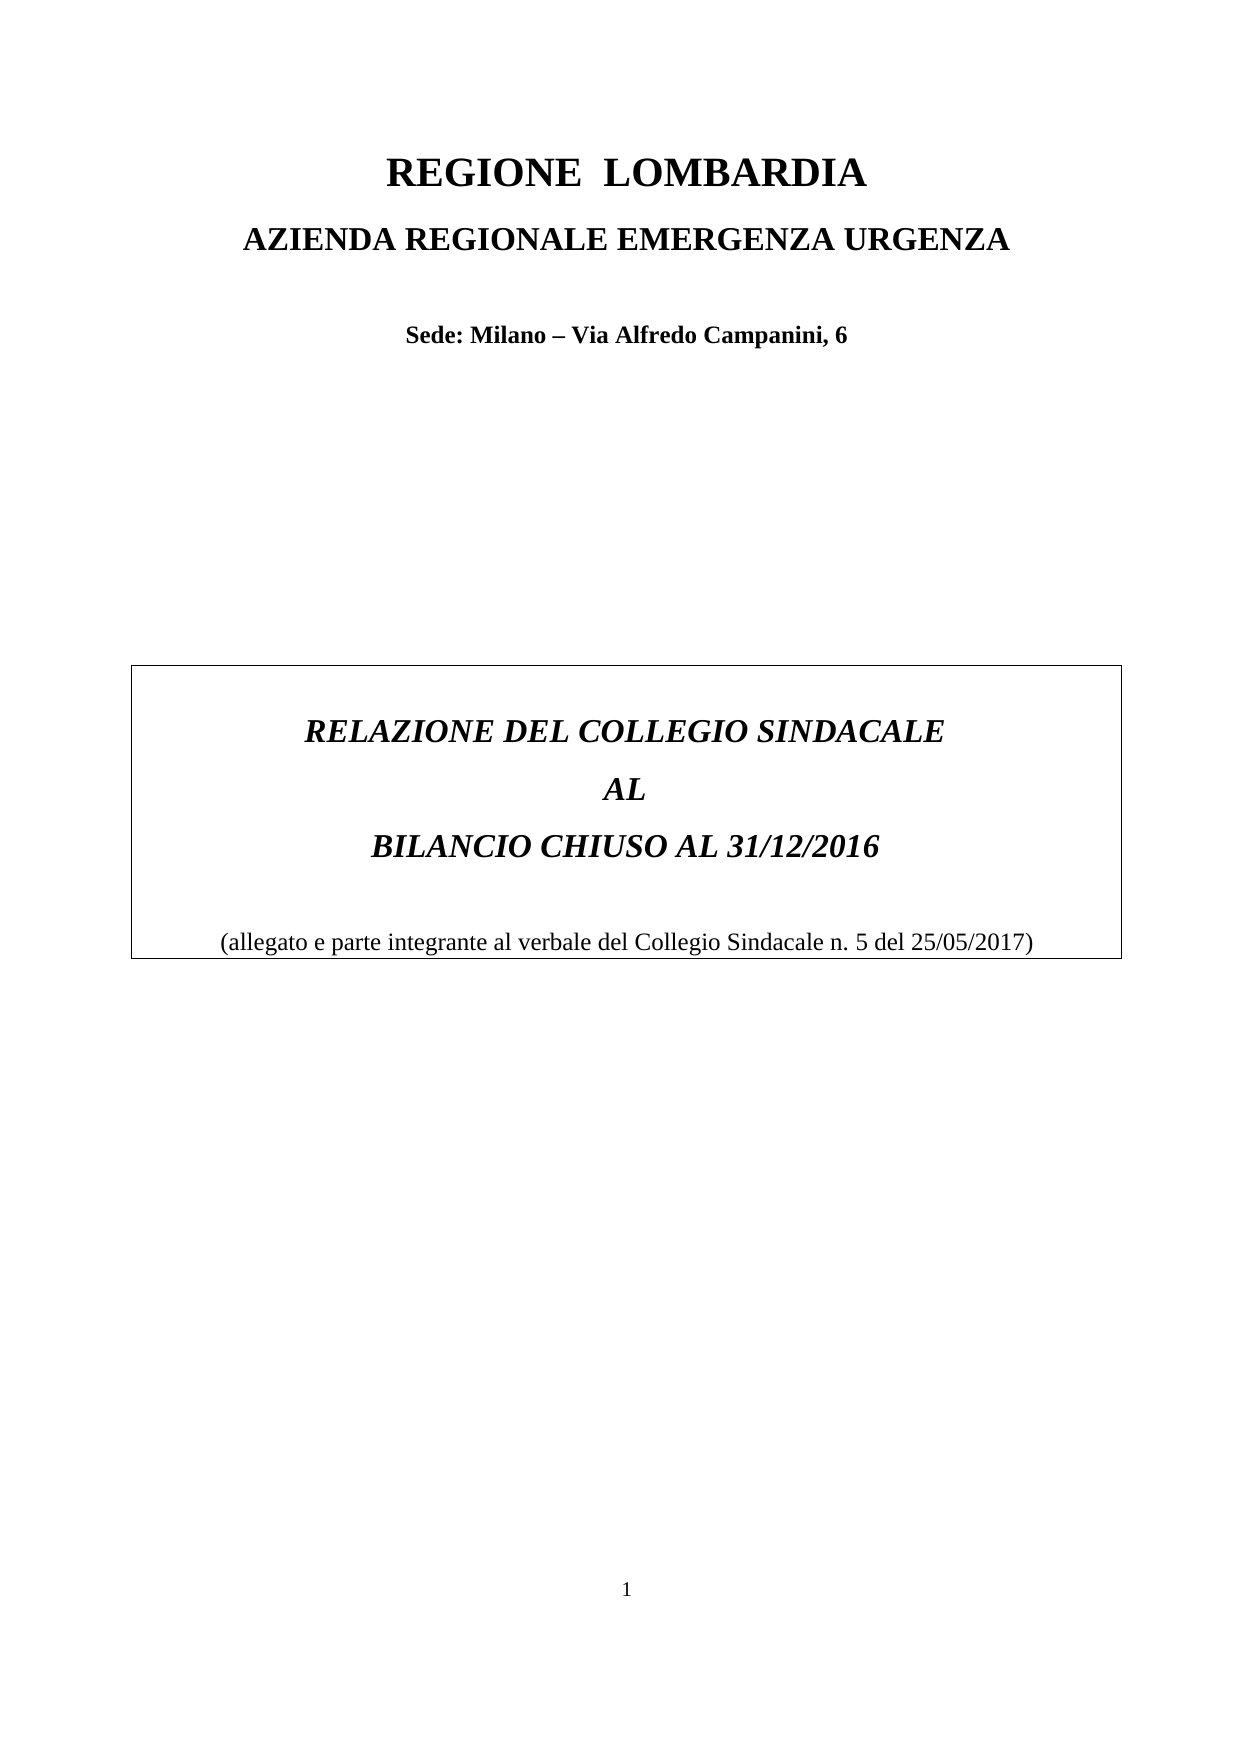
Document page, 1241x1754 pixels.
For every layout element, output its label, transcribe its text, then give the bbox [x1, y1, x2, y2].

text RELAZIONE DEL COLLEGIO SINDACALE AL BILANCIO CHIUSO AL 31/12/2016 [132, 708, 1121, 865]
text (allegato e parte integrante al verbale del Collegio Sindacale n. 5 del 25/05/2017) [132, 924, 1121, 958]
text REGIONE LOMBARDIA [131, 148, 1122, 196]
text Sede: Milano – Via Alfredo Campanini, 6 [131, 320, 1122, 349]
text AZIENDA REGIONALE EMERGENZA URGENZA [131, 219, 1122, 258]
